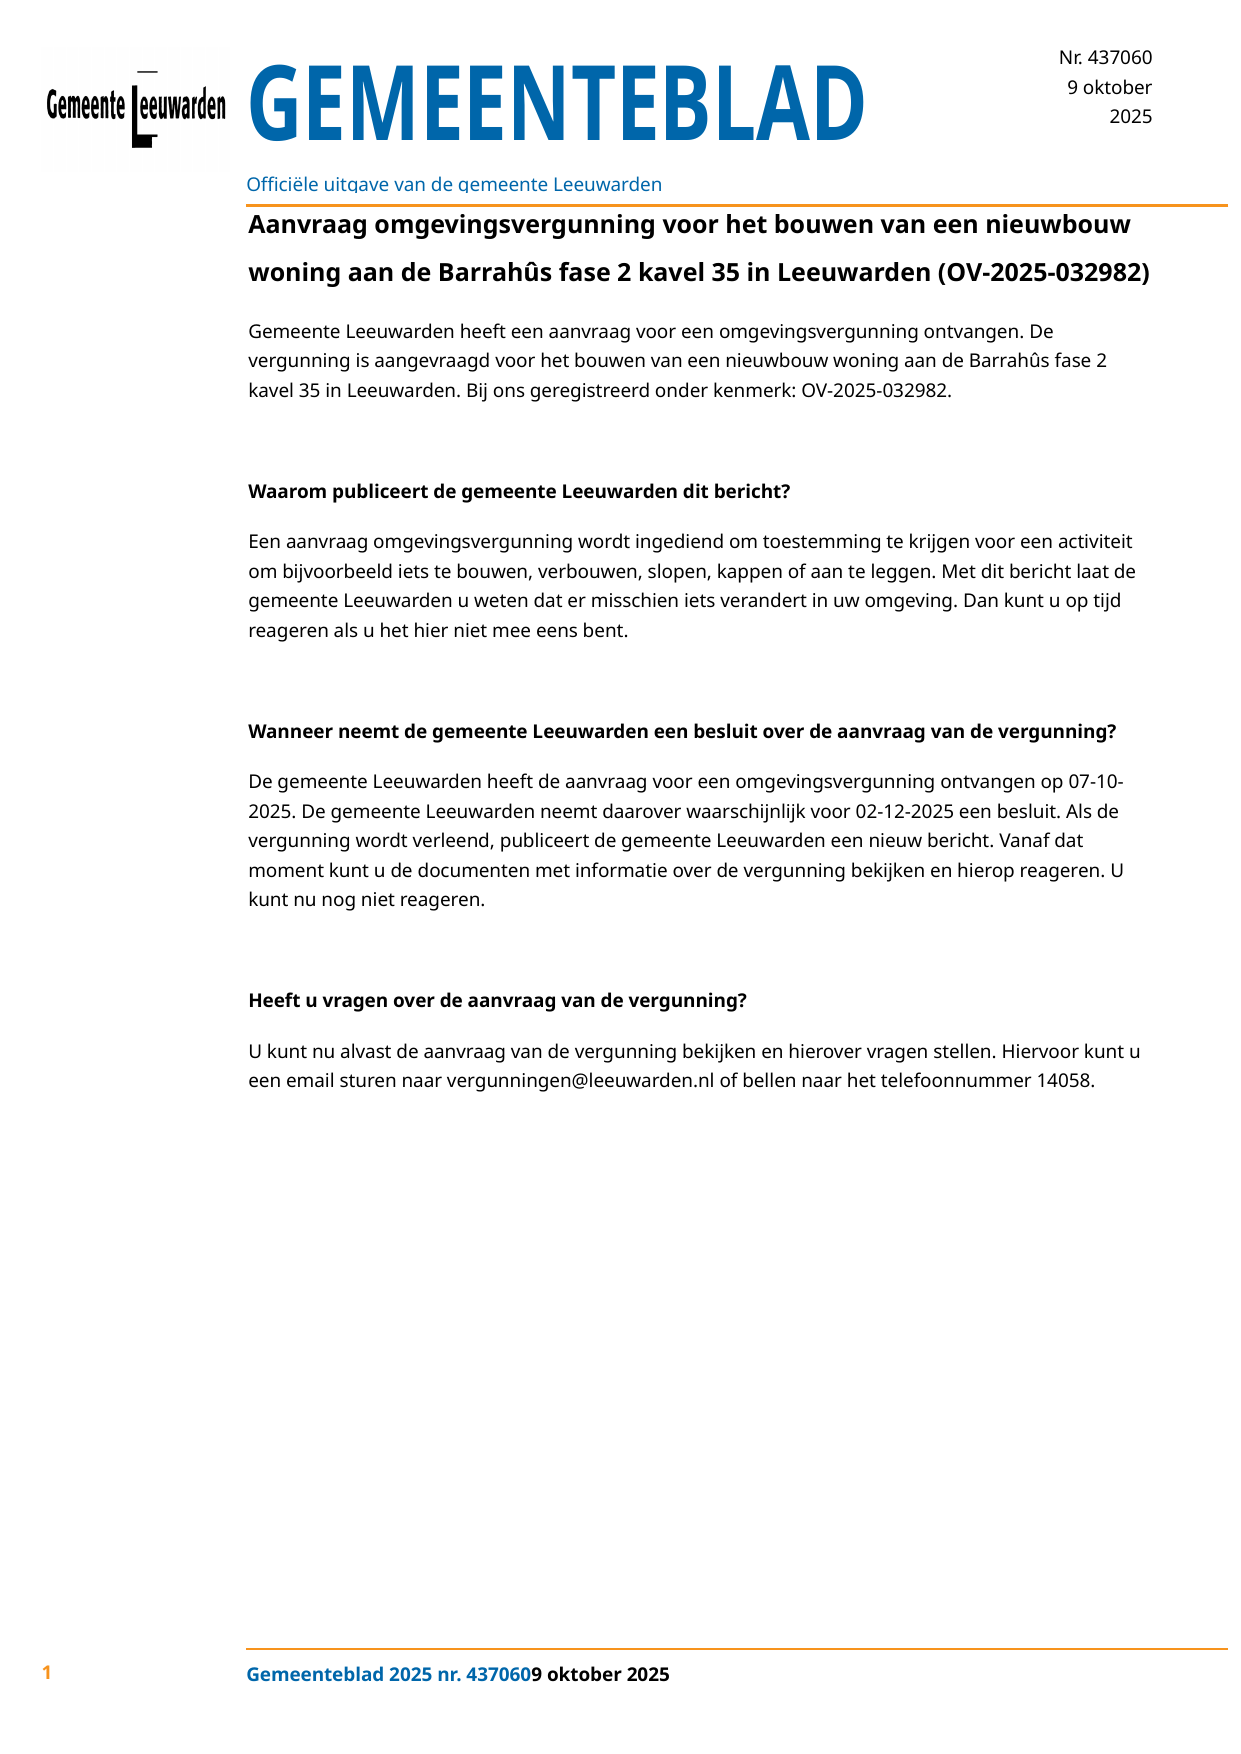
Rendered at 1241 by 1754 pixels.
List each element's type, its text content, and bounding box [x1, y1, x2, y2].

text De gemeente Leeuwarden heeft de aanvraag voor een omgevingsvergunning ontvangen op 07-10-2025. De gemeente Leeuwarden neemt daarover waarschijnlijk voor 02-12-2025 een besluit. Als de vergunning wordt verleend, publiceert de gemeente Leeuwarden een nieuw bericht. Vanaf dat moment kunt u de documenten met informatie over de vergunning bekijken en hierop reageren. U kunt nu nog niet reageren. [248, 768, 1152, 912]
text Gemeente Leeuwarden heeft een aanvraag voor een omgevingsvergunning ontvangen. De vergunning is aangevraagd voor het bouwen van een nieuwbouw woning aan de Barrahûs fase 2 kavel 35 in Leeuwarden. Bij ons geregistreerd onder kenmerk: OV-2025-032982. [248, 318, 1152, 403]
text Aanvraag omgevingsvergunning voor het bouwen van een nieuwbouw woning aan de Barrahûs fase 2 kavel 35 in Leeuwarden (OV-2025-032982) [248, 207, 1152, 288]
picture [41, 47, 231, 172]
text Een aanvraag omgevingsvergunning wordt ingediend om toestemming te krijgen voor een activiteit om bijvoorbeeld iets te bouwen, verbouwen, slopen, kappen of aan te leggen. Met dit bericht laat de gemeente Leeuwarden u weten dat er misschien iets verandert in uw omgeving. Dan kunt u op tijd reageren als u het hier niet mee eens bent. [248, 528, 1152, 643]
text Wanneer neemt de gemeente Leeuwarden een besluit over de aanvraag van de vergunning? [248, 718, 1152, 744]
text Waarom publiceert de gemeente Leeuwarden dit bericht? [248, 478, 1152, 504]
text U kunt nu alvast de aanvraag van de vergunning bekijken en hierover vragen stellen. Hiervoor kunt u een email sturen naar vergunningen@leeuwarden.nl of bellen naar het telefoonnummer 14058. [248, 1038, 1152, 1093]
text Heeft u vragen over de aanvraag van de vergunning? [248, 987, 1152, 1013]
